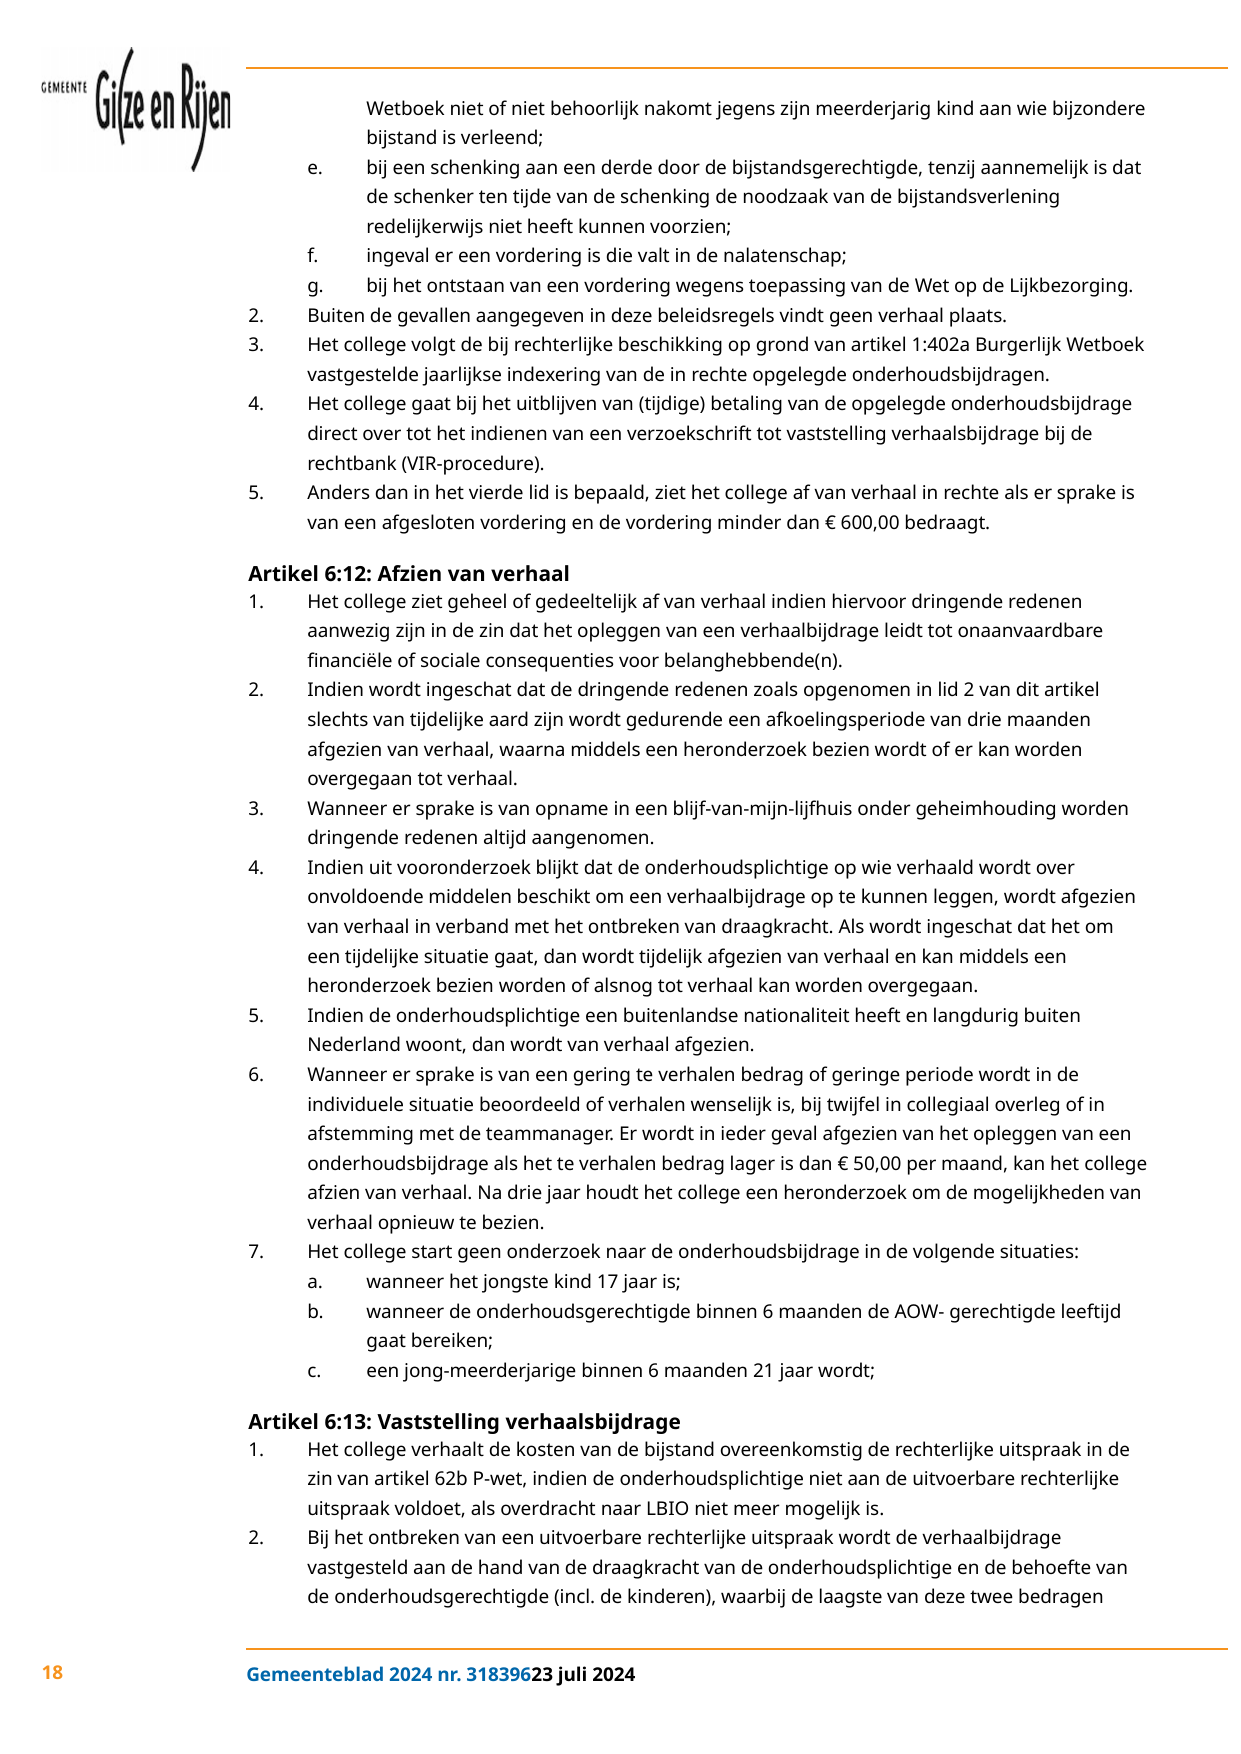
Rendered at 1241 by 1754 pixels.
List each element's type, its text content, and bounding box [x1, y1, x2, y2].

list Het college volgt de bij rechterlijke beschikking op grond van artikel 1:402a Burgerlijk Wetboek vastgestelde jaarlijkse indexering van de in rechte opgelegde onderhoudsbijdragen. [248, 331, 1152, 387]
list Indien de onderhoudsplichtige een buitenlandse nationaliteit heeft en langdurig buiten Nederland woont, dan wordt van verhaal afgezien. [248, 1002, 1152, 1057]
list Wanneer er sprake is van een gering te verhalen bedrag of geringe periode wordt in de individuele situatie beoordeeld of verhalen wenselijk is, bij twijfel in collegiaal overleg of in afstemming met de teammanager. Er wordt in ieder geval afgezien van het opleggen van een onderhoudsbijdrage als het te verhalen bedrag lager is dan € 50,00 per maand, kan het college afzien van verhaal. Na drie jaar houdt het college een heronderzoek om de mogelijkheden van verhaal opnieuw te bezien. [248, 1061, 1152, 1235]
list Indien wordt ingeschat dat de dringende redenen zoals opgenomen in lid 2 van dit artikel slechts van tijdelijke aard zijn wordt gedurende een afkoelingsperiode van drie maanden afgezien van verhaal, waarna middels een heronderzoek bezien wordt of er kan worden overgegaan tot verhaal. [248, 677, 1152, 791]
text Artikel 6:13: Vaststelling verhaalsbijdrage [248, 1407, 1152, 1436]
list Buiten de gevallen aangegeven in deze beleidsregels vindt geen verhaal plaats. [248, 302, 1152, 328]
list ingeval er een vordering is die valt in de nalatenschap; [307, 243, 1152, 268]
picture [41, 47, 231, 172]
list Wetboek niet of niet behoorlijk nakomt jegens zijn meerderjarig kind aan wie bijzondere bijstand is verleend; [307, 95, 1152, 150]
list Het college start geen onderzoek naar de onderhoudsbijdrage in de volgende situaties: [248, 1239, 1152, 1264]
list bij een schenking aan een derde door de bijstandsgerechtigde, tenzij aannemelijk is dat de schenker ten tijde van de schenking de noodzaak van de bijstandsverlening redelijkerwijs niet heeft kunnen voorzien; [307, 154, 1152, 239]
list Het college gaat bij het uitblijven van (tijdige) betaling van de opgelegde onderhoudsbijdrage direct over tot het indienen van een verzoekschrift tot vaststelling verhaalsbijdrage bij de rechtbank (VIR-procedure). [248, 391, 1152, 476]
list bij het ontstaan van een vordering wegens toepassing van de Wet op de Lijkbezorging. [307, 272, 1152, 298]
list Het college verhaalt de kosten van de bijstand overeenkomstig de rechterlijke uitspraak in de zin van artikel 62b P-wet, indien de onderhoudsplichtige niet aan de uitvoerbare rechterlijke uitspraak voldoet, als overdracht naar LBIO niet meer mogelijk is. [248, 1436, 1152, 1521]
list wanneer de onderhoudsgerechtigde binnen 6 maanden de AOW- gerechtigde leeftijd gaat bereiken; [307, 1298, 1152, 1353]
list Anders dan in het vierde lid is bepaald, ziet het college af van verhaal in rechte als er sprake is van een afgesloten vordering en de vordering minder dan € 600,00 bedraagt. [248, 479, 1152, 535]
list Indien uit vooronderzoek blijkt dat de onderhoudsplichtige op wie verhaald wordt over onvoldoende middelen beschikt om een verhaalbijdrage op te kunnen leggen, wordt afgezien van verhaal in verband met het ontbreken van draagkracht. Als wordt ingeschat dat het om een tijdelijke situatie gaat, dan wordt tijdelijk afgezien van verhaal en kan middels een heronderzoek bezien worden of alsnog tot verhaal kan worden overgegaan. [248, 854, 1152, 998]
list Het college ziet geheel of gedeeltelijk af van verhaal indien hiervoor dringende redenen aanwezig zijn in de zin dat het opleggen van een verhaalbijdrage leidt tot onaanvaardbare financiële of sociale consequenties voor belanghebbende(n). [248, 588, 1152, 673]
text Artikel 6:12: Afzien van verhaal [248, 559, 1152, 588]
list wanneer het jongste kind 17 jaar is; [307, 1268, 1152, 1294]
list Wanneer er sprake is van opname in een blijf-van-mijn-lijfhuis onder geheimhouding worden dringende redenen altijd aangenomen. [248, 795, 1152, 850]
list een jong-meerderjarige binnen 6 maanden 21 jaar wordt; [307, 1357, 1152, 1383]
list Bij het ontbreken van een uitvoerbare rechterlijke uitspraak wordt de verhaalbijdrage vastgesteld aan de hand van de draagkracht van de onderhoudsplichtige en de behoefte van de onderhoudsgerechtigde (incl. de kinderen), waarbij de laagste van deze twee bedragen [248, 1524, 1152, 1609]
